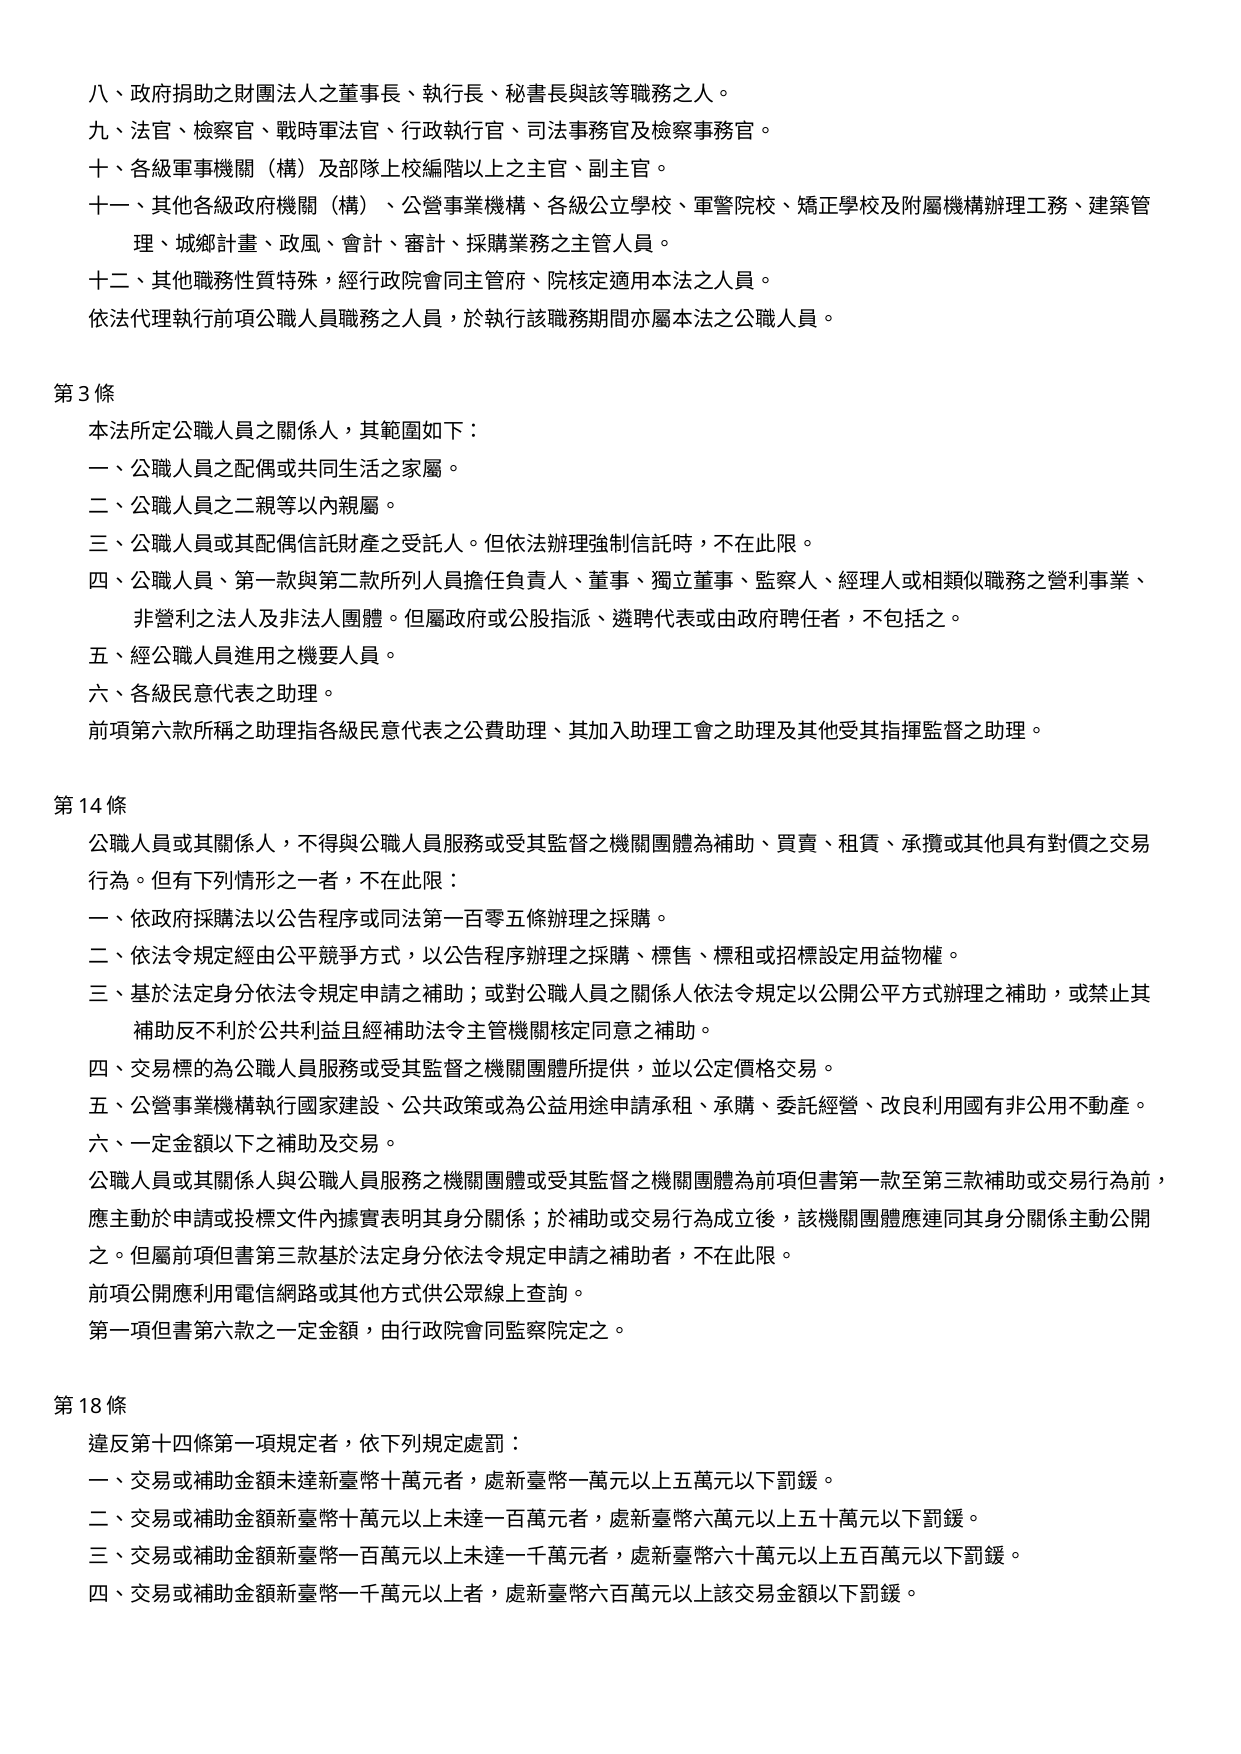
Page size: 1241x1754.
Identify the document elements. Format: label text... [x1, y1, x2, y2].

text 二、交易或補助金額新臺幣十萬元以上未達一百萬元者，處新臺幣六萬元以上五十萬元以下罰鍰。 [89, 1492, 1152, 1530]
text 四、交易標的為公職人員服務或受其監督之機關團體所提供，並以公定價格交易。 [89, 1042, 1152, 1080]
text 三、公職人員或其配偶信託財產之受託人。但依法辦理強制信託時，不在此限。 [89, 517, 1152, 555]
text 六、一定金額以下之補助及交易。 [89, 1117, 1152, 1155]
text 九、法官、檢察官、戰時軍法官、行政執行官、司法事務官及檢察事務官。 [89, 105, 1152, 142]
text 十二、其他職務性質特殊，經行政院會同主管府、院核定適用本法之人員。 [89, 255, 1152, 292]
text 第18條 [15, 1380, 1240, 1417]
text 五、經公職人員進用之機要人員。 [89, 630, 1152, 667]
text 本法所定公職人員之關係人，其範圍如下： [89, 405, 1152, 442]
text 一、交易或補助金額未達新臺幣十萬元者，處新臺幣一萬元以上五萬元以下罰鍰。 [89, 1455, 1152, 1492]
text 四、交易或補助金額新臺幣一千萬元以上者，處新臺幣六百萬元以上該交易金額以下罰鍰。 [89, 1567, 1152, 1605]
text 一、依政府採購法以公告程序或同法第一百零五條辦理之採購。 [89, 892, 1152, 930]
text 前項公開應利用電信網路或其他方式供公眾線上查詢。 [89, 1267, 1152, 1305]
text 違反第十四條第一項規定者，依下列規定處罰： [89, 1417, 1152, 1455]
text 前項第六款所稱之助理指各級民意代表之公費助理、其加入助理工會之助理及其他受其指揮監督之助理。 [89, 705, 1152, 742]
text 四、公職人員、第一款與第二款所列人員擔任負責人、董事、獨立董事、監察人、經理人或相類似職務之營利事業、非營利之法人及非法人團體。但屬政府或公股指派、遴聘代表或由政府聘任者，不包括之。 [89, 555, 1152, 630]
text 第3條 [15, 367, 1240, 405]
text 依法代理執行前項公職人員職務之人員，於執行該職務期間亦屬本法之公職人員。 [89, 292, 1152, 330]
text 第14條 [15, 780, 1240, 817]
text 公職人員或其關係人，不得與公職人員服務或受其監督之機關團體為補助、買賣、租賃、承攬或其他具有對價之交易行為。但有下列情形之一者，不在此限： [89, 817, 1152, 892]
text 六、各級民意代表之助理。 [89, 667, 1152, 705]
text 三、基於法定身分依法令規定申請之補助；或對公職人員之關係人依法令規定以公開公平方式辦理之補助，或禁止其補助反不利於公共利益且經補助法令主管機關核定同意之補助。 [89, 967, 1152, 1042]
text 三、交易或補助金額新臺幣一百萬元以上未達一千萬元者，處新臺幣六十萬元以上五百萬元以下罰鍰。 [89, 1530, 1152, 1567]
text 二、公職人員之二親等以內親屬。 [89, 480, 1152, 517]
text 第一項但書第六款之一定金額，由行政院會同監察院定之。 [89, 1305, 1152, 1342]
text 公職人員或其關係人與公職人員服務之機關團體或受其監督之機關團體為前項但書第一款至第三款補助或交易行為前，應主動於申請或投標文件內據實表明其身分關係；於補助或交易行為成立後，該機關團體應連同其身分關係主動公開之。但屬前項但書第三款基於法定身分依法令規定申請之補助者，不在此限。 [89, 1155, 1152, 1267]
text 五、公營事業機構執行國家建設、公共政策或為公益用途申請承租、承購、委託經營、改良利用國有非公用不動產。 [89, 1080, 1152, 1117]
text 十、各級軍事機關（構）及部隊上校編階以上之主官、副主官。 [89, 142, 1152, 180]
text 二、依法令規定經由公平競爭方式，以公告程序辦理之採購、標售、標租或招標設定用益物權。 [89, 930, 1152, 967]
text 十一、其他各級政府機關（構）、公營事業機構、各級公立學校、軍警院校、矯正學校及附屬機構辦理工務、建築管理、城鄉計畫、政風、會計、審計、採購業務之主管人員。 [89, 180, 1152, 255]
text 八、政府捐助之財團法人之董事長、執行長、秘書長與該等職務之人。 [89, 67, 1152, 105]
text 一、公職人員之配偶或共同生活之家屬。 [89, 442, 1152, 480]
